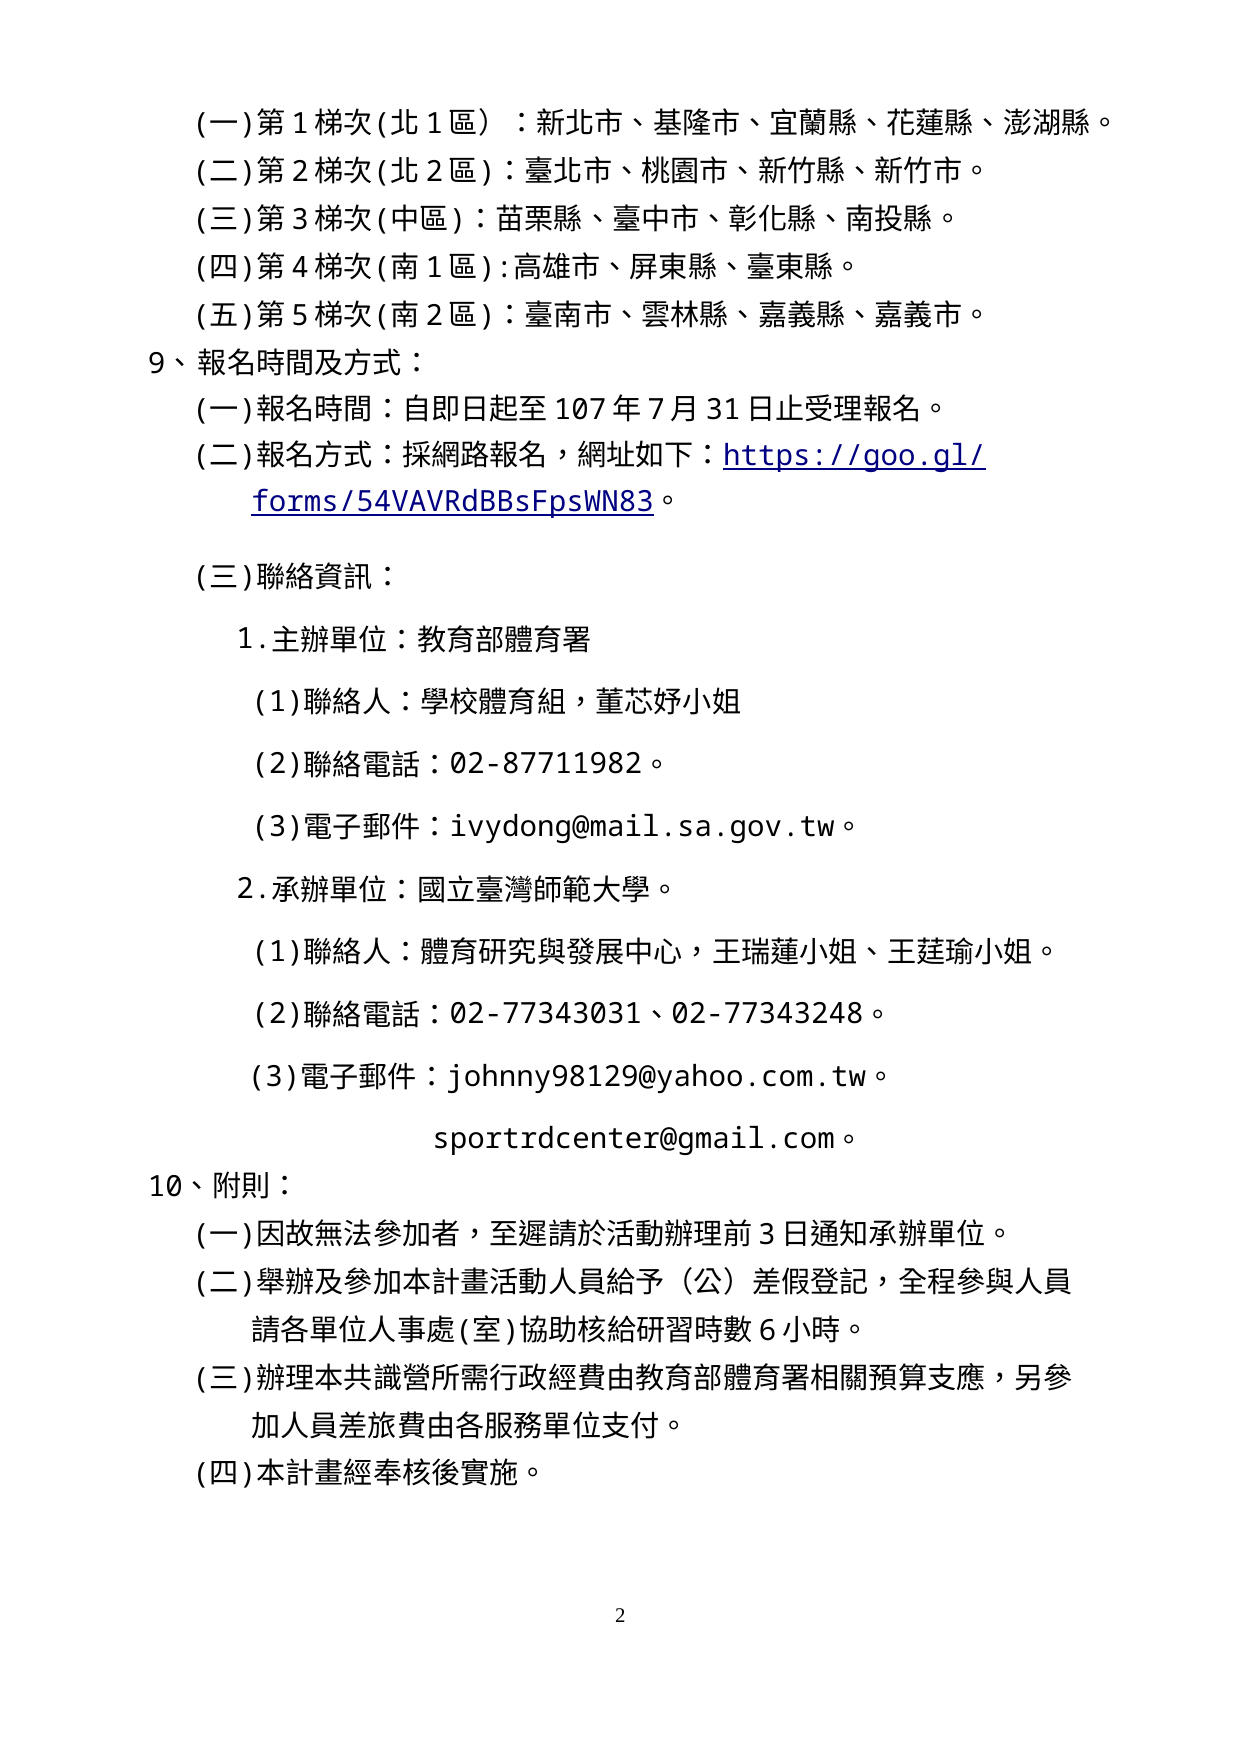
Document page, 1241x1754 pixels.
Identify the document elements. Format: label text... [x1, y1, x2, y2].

text 2.承辦單位：國立臺灣師範大學。 [148, 846, 1092, 908]
text (二)舉辦及參加本計畫活動人員給予（公）差假登記，全程參與人員請各單位人事處(室)協助核給研習時數6小時。 [192, 1254, 1092, 1350]
text (三)第3梯次(中區)：苗栗縣、臺中市、彰化縣、南投縣。 [148, 191, 1092, 239]
text (一)報名時間：自即日起至107年7月31日止受理報名。 [148, 383, 1092, 429]
text (2)聯絡電話：02-87711982。 [148, 721, 1092, 783]
text (1)聯絡人：體育研究與發展中心，王瑞蓮小姐、王莛瑜小姐。 [148, 908, 1092, 971]
text (四)第4梯次(南1區):高雄市、屏東縣、臺東縣。 [148, 239, 1092, 287]
text (3)電子郵件：johnny98129@yahoo.com.tw。 [248, 1033, 1092, 1096]
text sportrdcenter@gmail.com。 [248, 1096, 1092, 1158]
text (二)報名方式：採網路報名，網址如下：https://goo.gl/forms/54VAVRdBBsFpsWN83。 [192, 429, 1092, 521]
text (四)本計畫經奉核後實施。 [192, 1446, 1092, 1493]
list 報名時間及方式： [148, 335, 1092, 383]
text (3)電子郵件：ivydong@mail.sa.gov.tw。 [148, 783, 1092, 846]
text (二)第2梯次(北2區)：臺北市、桃園市、新竹縣、新竹市。 [148, 143, 1092, 191]
text (一)因故無法參加者，至遲請於活動辦理前3日通知承辦單位。 [148, 1206, 1092, 1254]
text (五)第5梯次(南2區)：臺南市、雲林縣、嘉義縣、嘉義市。 [148, 287, 1092, 335]
text (1)聯絡人：學校體育組，董芯妤小姐 [148, 658, 1092, 721]
text 1.主辦單位：教育部體育署 [148, 596, 1092, 658]
text (2)聯絡電話：02-77343031、02-77343248。 [148, 971, 1092, 1033]
text (一)第1梯次(北1區）：新北市、基隆市、宜蘭縣、花蓮縣、澎湖縣。 [148, 96, 1092, 143]
list 附則： [148, 1158, 1092, 1206]
text (三)聯絡資訊： [192, 533, 1092, 596]
text (三)辦理本共識營所需行政經費由教育部體育署相關預算支應，另參加人員差旅費由各服務單位支付。 [192, 1350, 1092, 1446]
